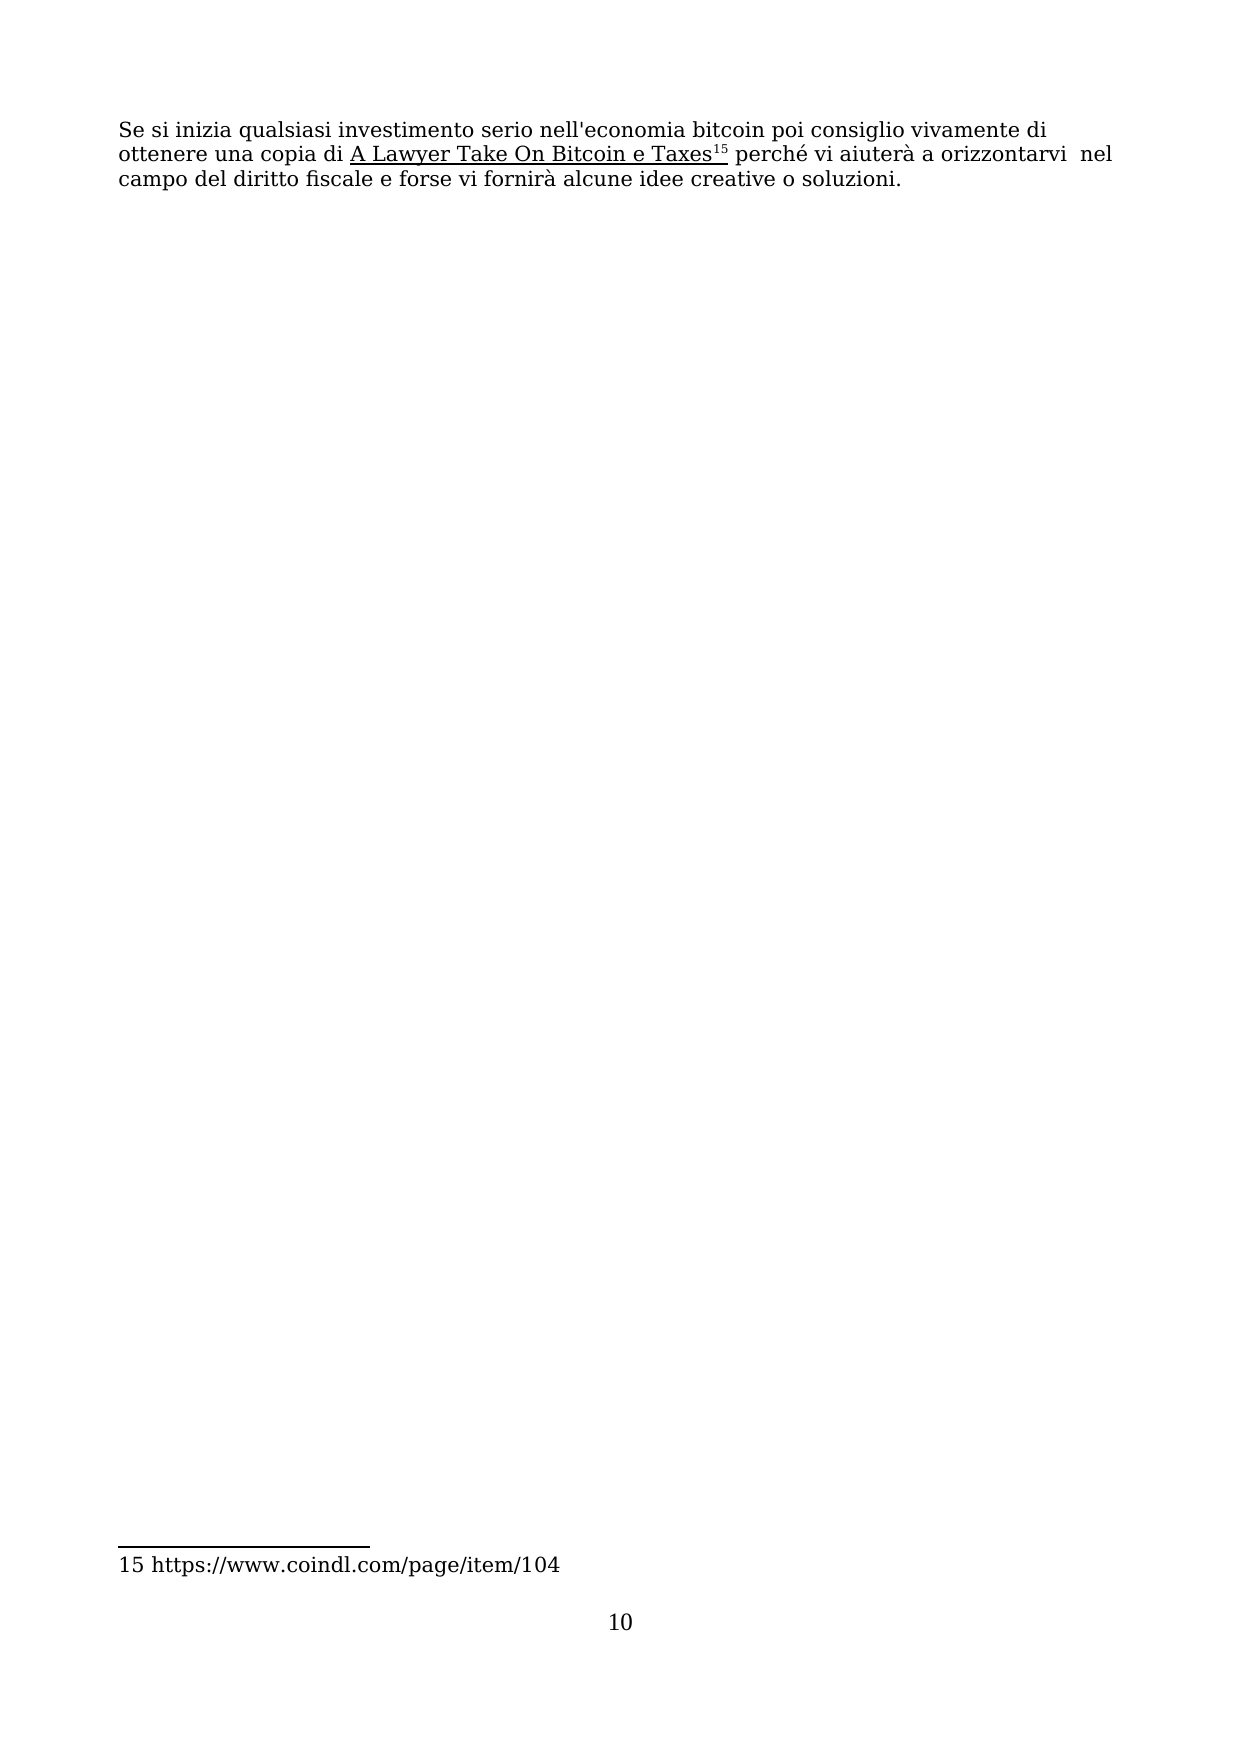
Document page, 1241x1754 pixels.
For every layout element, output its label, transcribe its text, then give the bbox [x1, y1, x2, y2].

text Se si inizia qualsiasi investimento serio nell'economia bitcoin poi consiglio vivamente di ottenere una copia di A Lawyer Take On Bitcoin e Taxes perché vi aiuterà a orizzontarvi nel campo del diritto fiscale e forse vi fornirà alcune idee creative o soluzioni. [118, 118, 1122, 191]
text https://www.coindl.com/page/item/104 [118, 1553, 1122, 1578]
